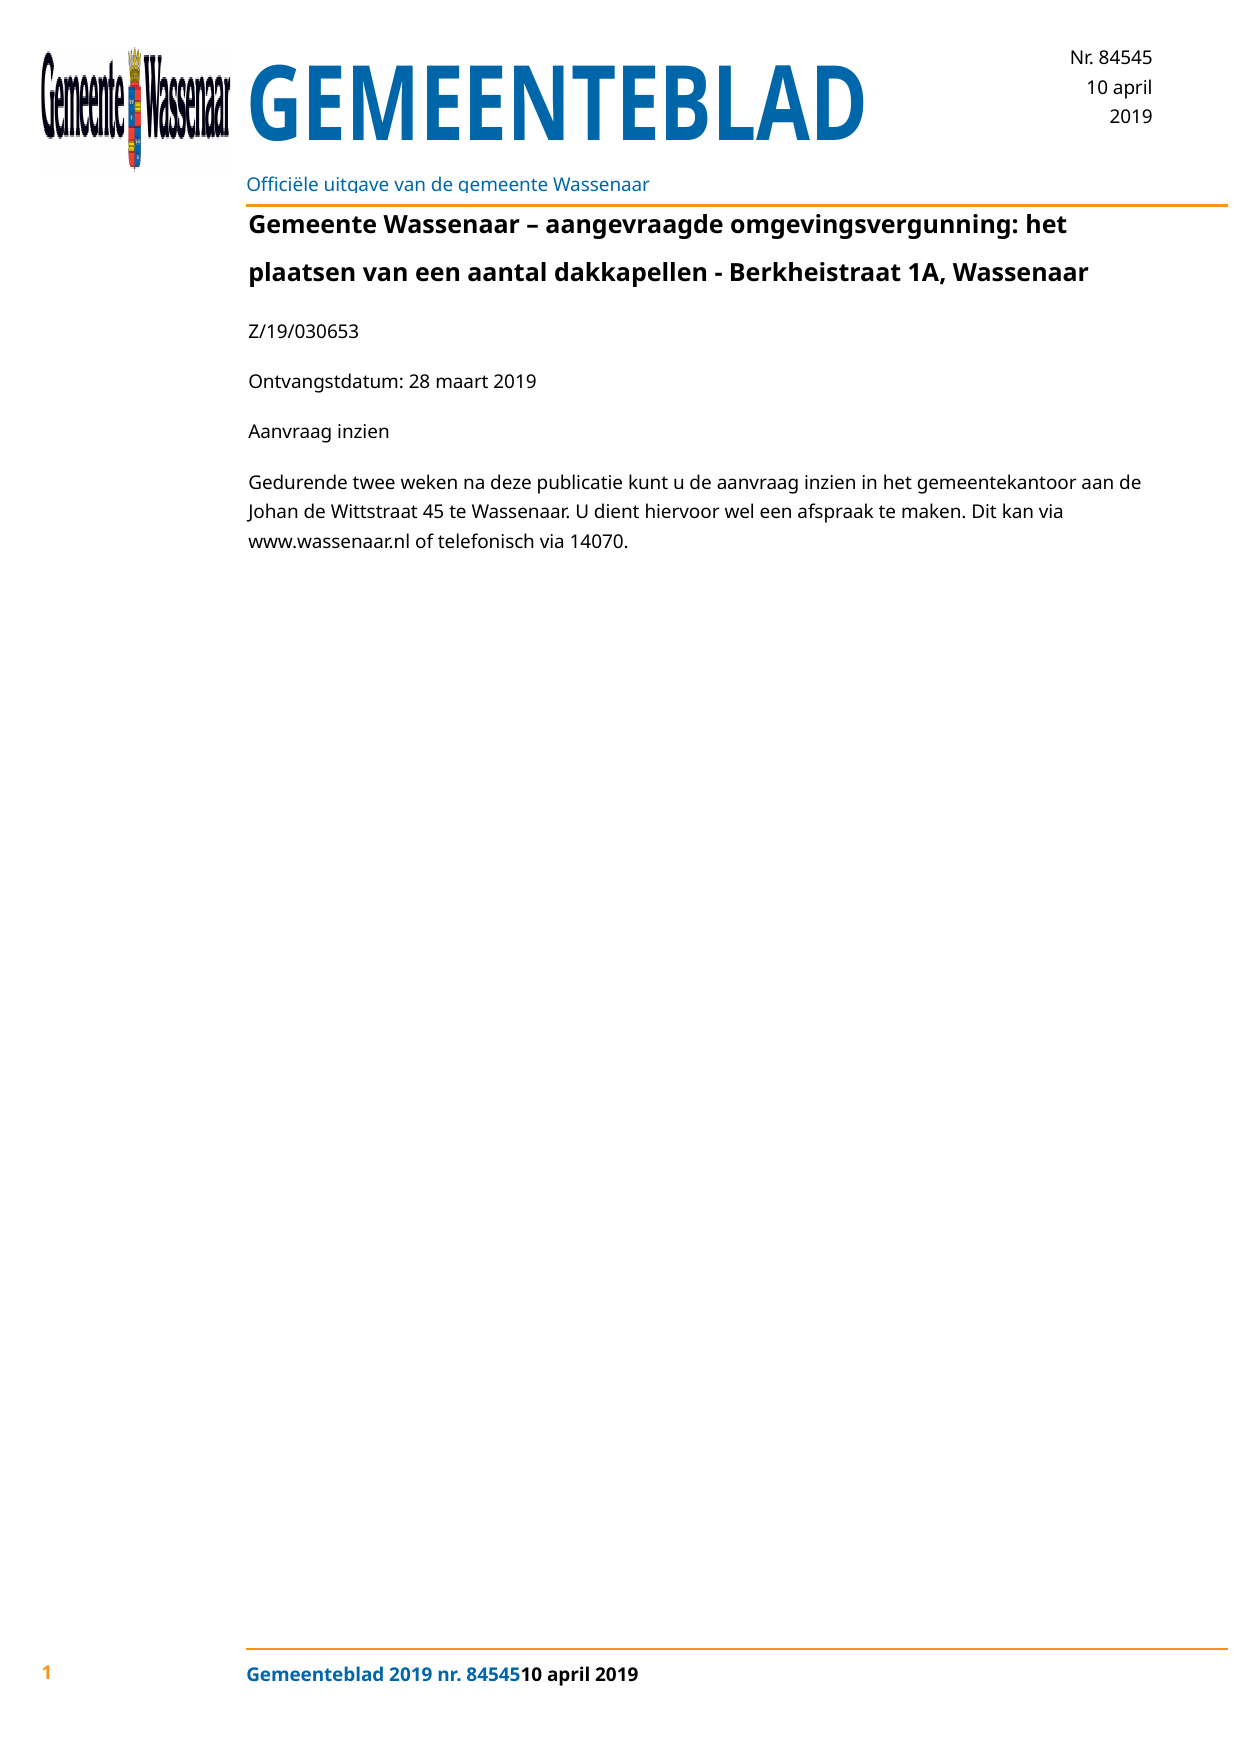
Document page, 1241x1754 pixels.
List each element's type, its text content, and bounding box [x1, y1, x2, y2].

text Ontvangstdatum: 28 maart 2019 [248, 368, 1152, 394]
text Gedurende twee weken na deze publicatie kunt u de aanvraag inzien in het gemeentekantoor aan de Johan de Wittstraat 45 te Wassenaar. U dient hiervoor wel een afspraak te maken. Dit kan via www.wassenaar.nl of telefonisch via 14070. [248, 469, 1152, 554]
text Aanvraag inzien [248, 419, 1152, 444]
text Gemeente Wassenaar – aangevraagde omgevingsvergunning: het plaatsen van een aantal dakkapellen - Berkheistraat 1A, Wassenaar [248, 207, 1152, 288]
text Z/19/030653 [248, 318, 1152, 344]
picture [41, 47, 231, 172]
